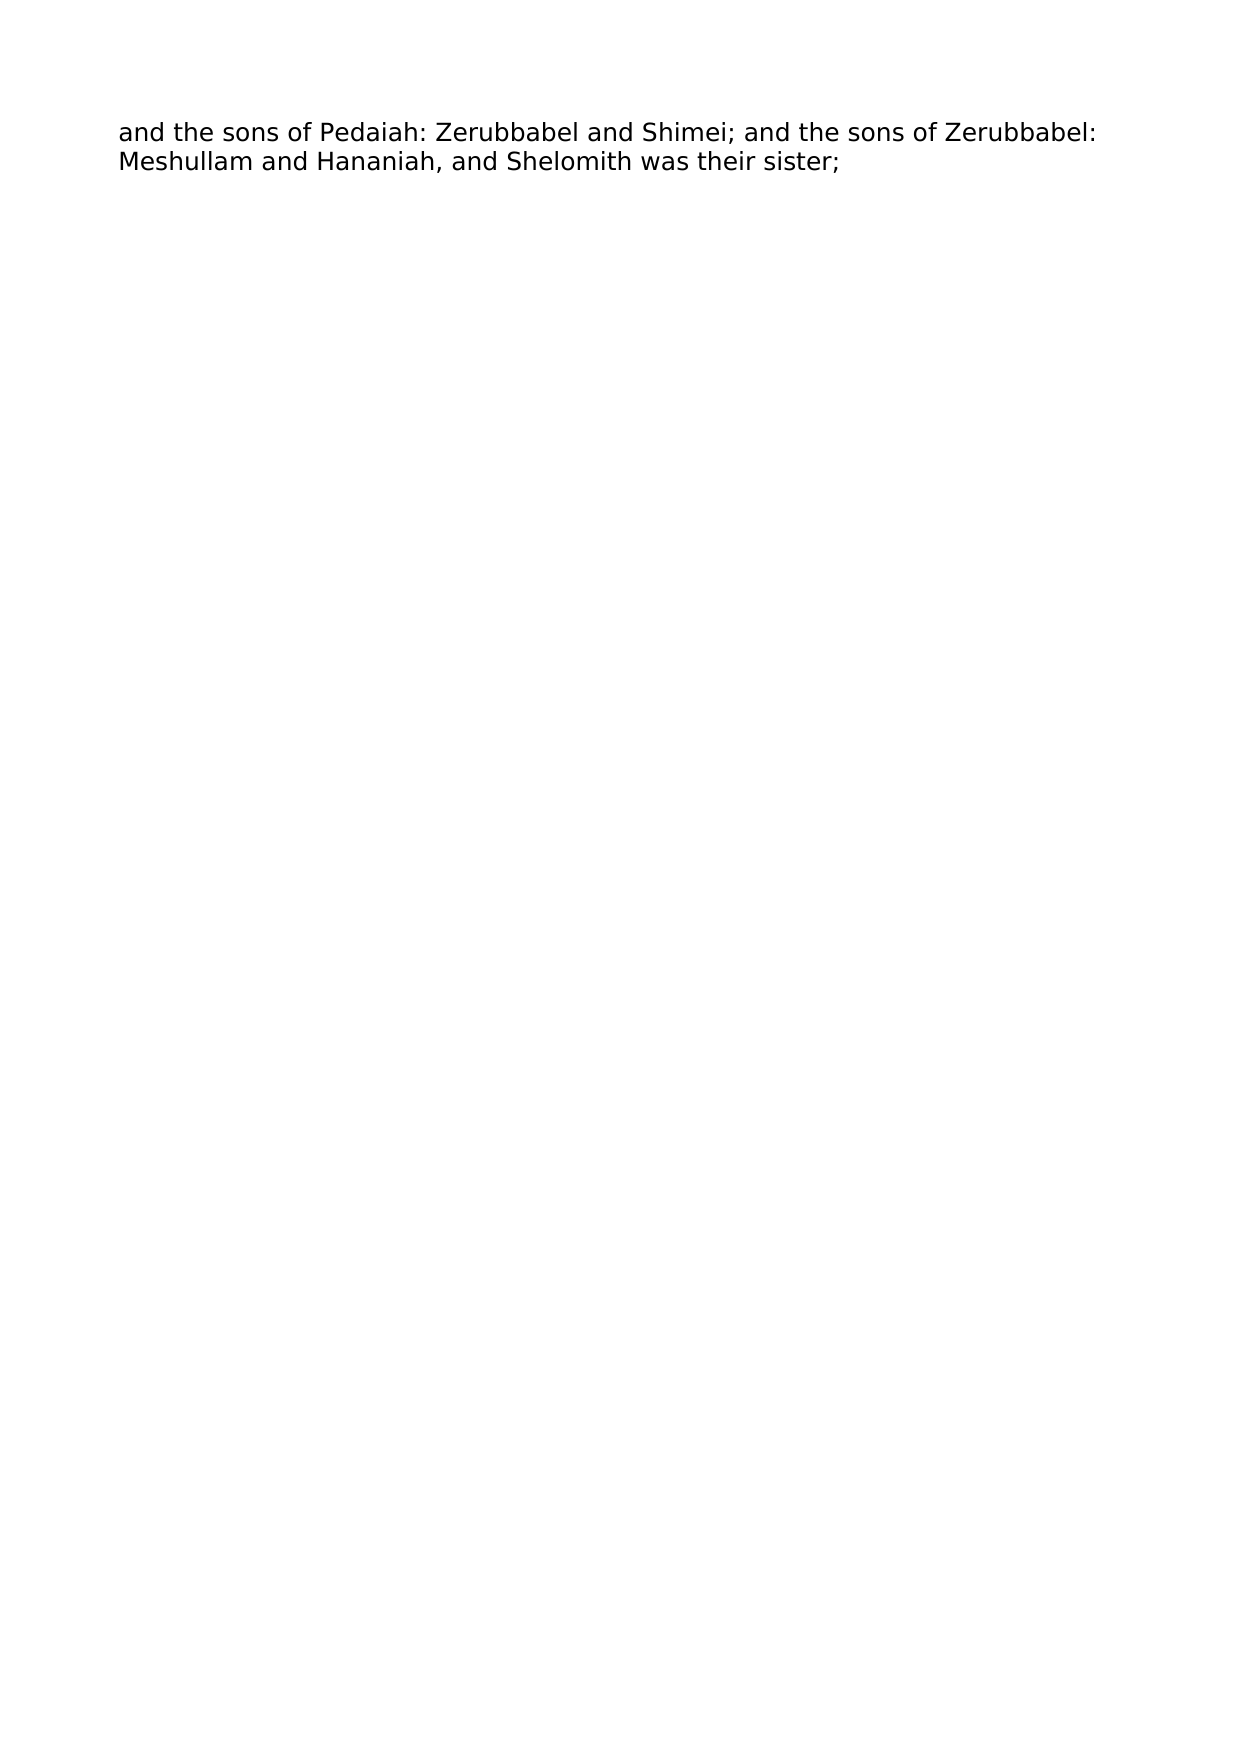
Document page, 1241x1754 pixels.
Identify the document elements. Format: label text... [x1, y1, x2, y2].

text and the sons of Pedaiah: Zerubbabel and Shimei; and the sons of Zerubbabel: Meshullam and Hananiah, and Shelomith was their sister; [118, 118, 1122, 176]
